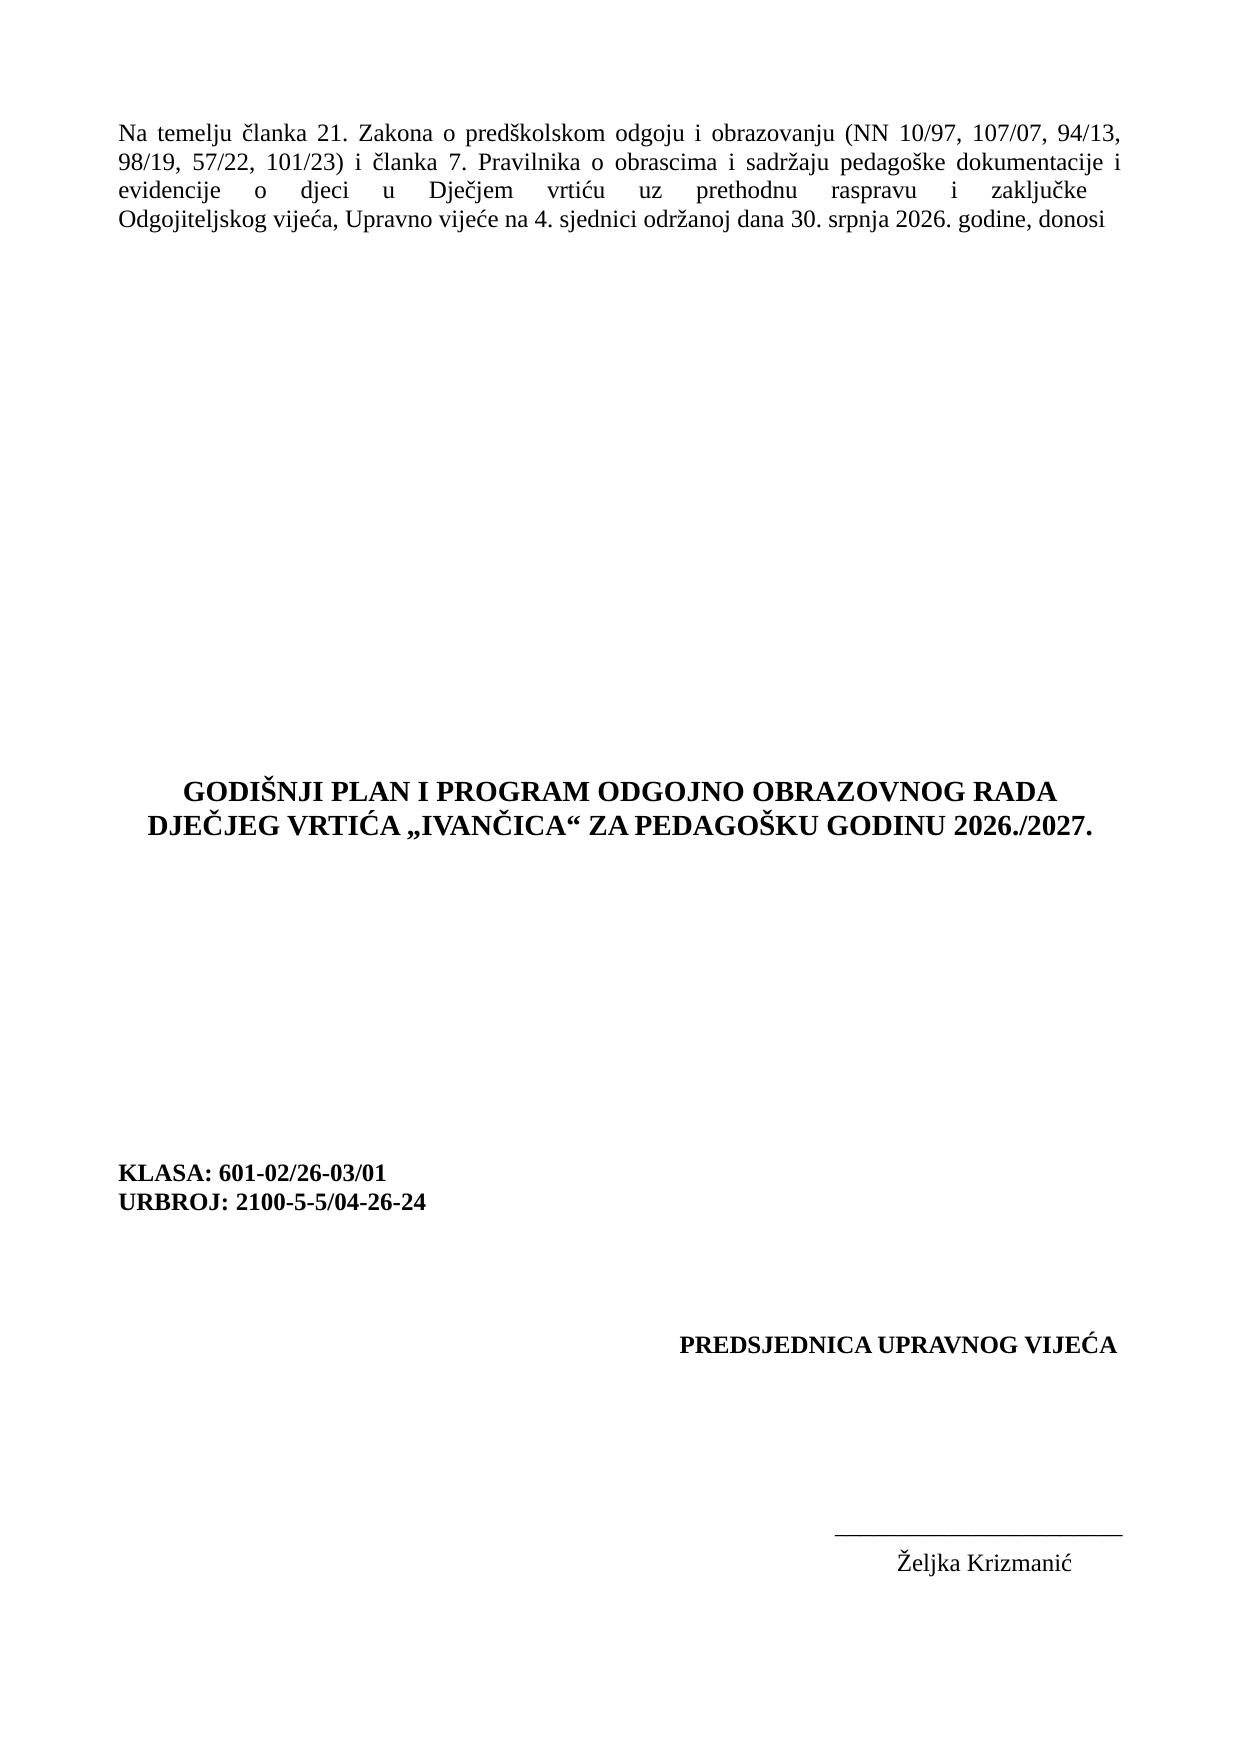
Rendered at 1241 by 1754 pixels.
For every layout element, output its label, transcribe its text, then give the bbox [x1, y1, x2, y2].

text PREDSJEDNICA UPRAVNOG VIJEĆA [118, 1330, 1122, 1359]
text _______________________ [118, 1510, 1122, 1539]
text KLASA: 601-02/26-03/01 [118, 1158, 1122, 1187]
text Željka Krizmanić [118, 1548, 1122, 1576]
text GODIŠNJI PLAN I PROGRAM ODGOJNO OBRAZOVNOG RADA DJEČJEG VRTIĆA „IVANČICA“ ZA PEDAGOŠKU GODINU 2026./2027. [118, 774, 1122, 842]
text Na temelju članka 21. Zakona o predškolskom odgoju i obrazovanju (NN 10/97, 107/07, 94/13, 98/19, 57/22, 101/23) i članka 7. Pravilnika o obrascima i sadržaju pedagoške dokumentacije i evidencije o djeci u Dječjem vrtiću uz prethodnu raspravu i zaključke Odgojiteljskog vijeća, Upravno vijeće na 4. sjednici održanoj dana 30. srpnja 2026. godine, donosi [118, 118, 1122, 233]
text URBROJ: 2100-5-5/04-26-24 [118, 1187, 1122, 1215]
